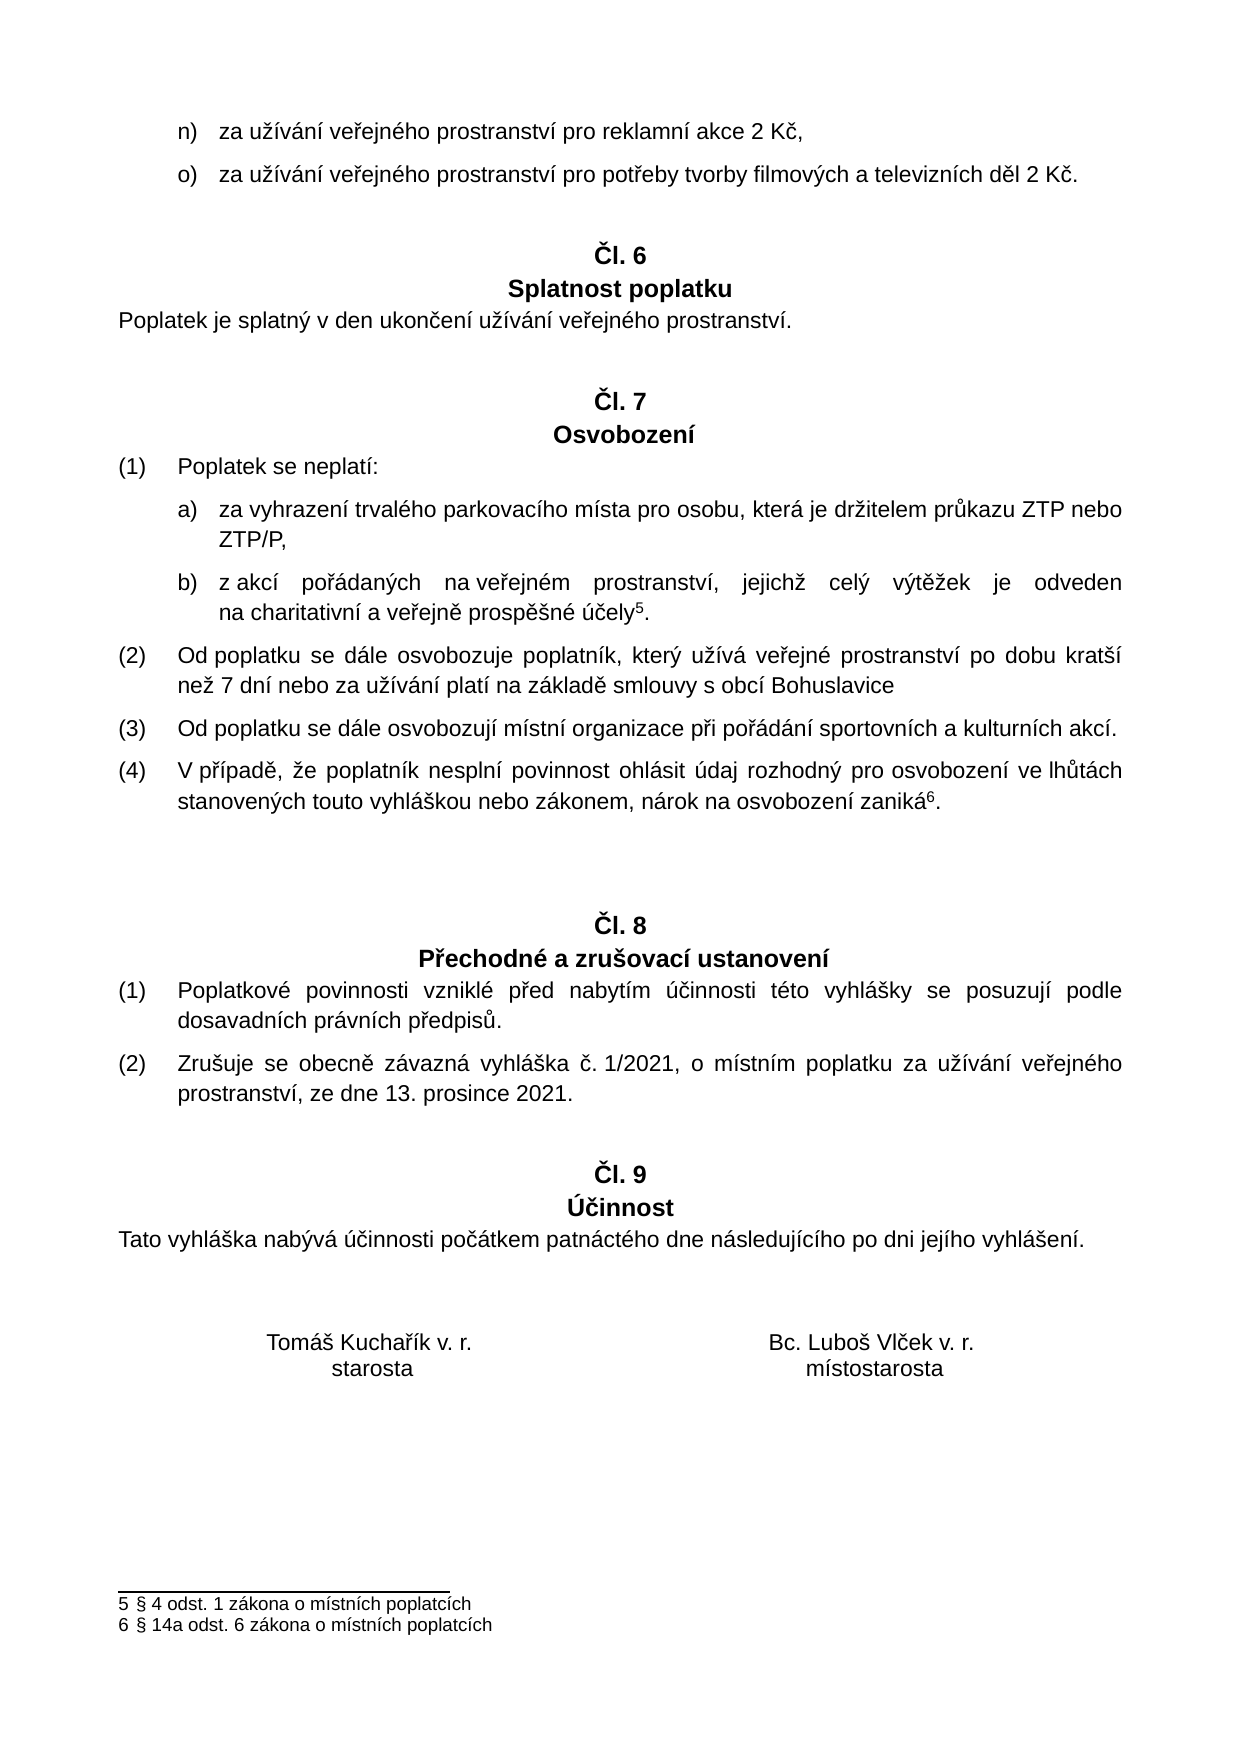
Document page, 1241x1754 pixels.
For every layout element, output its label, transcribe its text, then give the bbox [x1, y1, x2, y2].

list Zrušuje se obecně závazná vyhláška č. 1/2021, o místním poplatku za užívání veřejného prostranství, ze dne 13. prosince 2021. [118, 1049, 1122, 1106]
list § 4 odst. 1 zákona o místních poplatcích [118, 1592, 1122, 1614]
table_header Bc. Luboš Vlček v. r. místostarosta [620, 1269, 1122, 1387]
subtitle Čl. 6 Splatnost poplatku [118, 241, 1122, 303]
list za užívání veřejného prostranství pro reklamní akce 2 Kč, [177, 118, 1122, 144]
table_header Tomáš Kuchařík v. r. starosta [118, 1269, 620, 1387]
list z akcí pořádaných na veřejném prostranství, jejichž celý výtěžek je odveden na charitativní a veřejně prospěšné účely. [177, 569, 1122, 626]
text Tato vyhláška nabývá účinnosti počátkem patnáctého dne následujícího po dni jejího vyhlášení. [118, 1226, 1122, 1252]
subtitle Čl. 7 Osvobození [118, 387, 1122, 449]
list za užívání veřejného prostranství pro potřeby tvorby filmových a televizních děl 2 Kč. [177, 161, 1122, 187]
subtitle Čl. 9 Účinnost [118, 1160, 1122, 1222]
subtitle Čl. 8 Přechodné a zrušovací ustanovení [118, 911, 1122, 972]
list Od poplatku se dále osvobozuje poplatník, který užívá veřejné prostranství po dobu kratší než 7 dní nebo za užívání platí na základě smlouvy s obcí Bohuslavice [118, 642, 1122, 698]
list § 14a odst. 6 zákona o místních poplatcích [118, 1614, 1122, 1635]
table_cell [118, 1387, 620, 1505]
list za vyhrazení trvalého parkovacího místa pro osobu, která je držitelem průkazu ZTP nebo ZTP/P, [177, 496, 1122, 553]
table_cell [620, 1387, 1122, 1505]
list V případě, že poplatník nesplní povinnost ohlásit údaj rozhodný pro osvobození ve lhůtách stanovených touto vyhláškou nebo zákonem, nárok na osvobození zaniká. [118, 757, 1122, 814]
text Poplatek je splatný v den ukončení užívání veřejného prostranství. [118, 307, 1122, 333]
list Poplatkové povinnosti vzniklé před nabytím účinnosti této vyhlášky se posuzují podle dosavadních právních předpisů. [118, 977, 1122, 1033]
list Od poplatku se dále osvobozují místní organizace při pořádání sportovních a kulturních akcí. [118, 715, 1122, 741]
list Poplatek se neplatí: [118, 453, 1122, 480]
